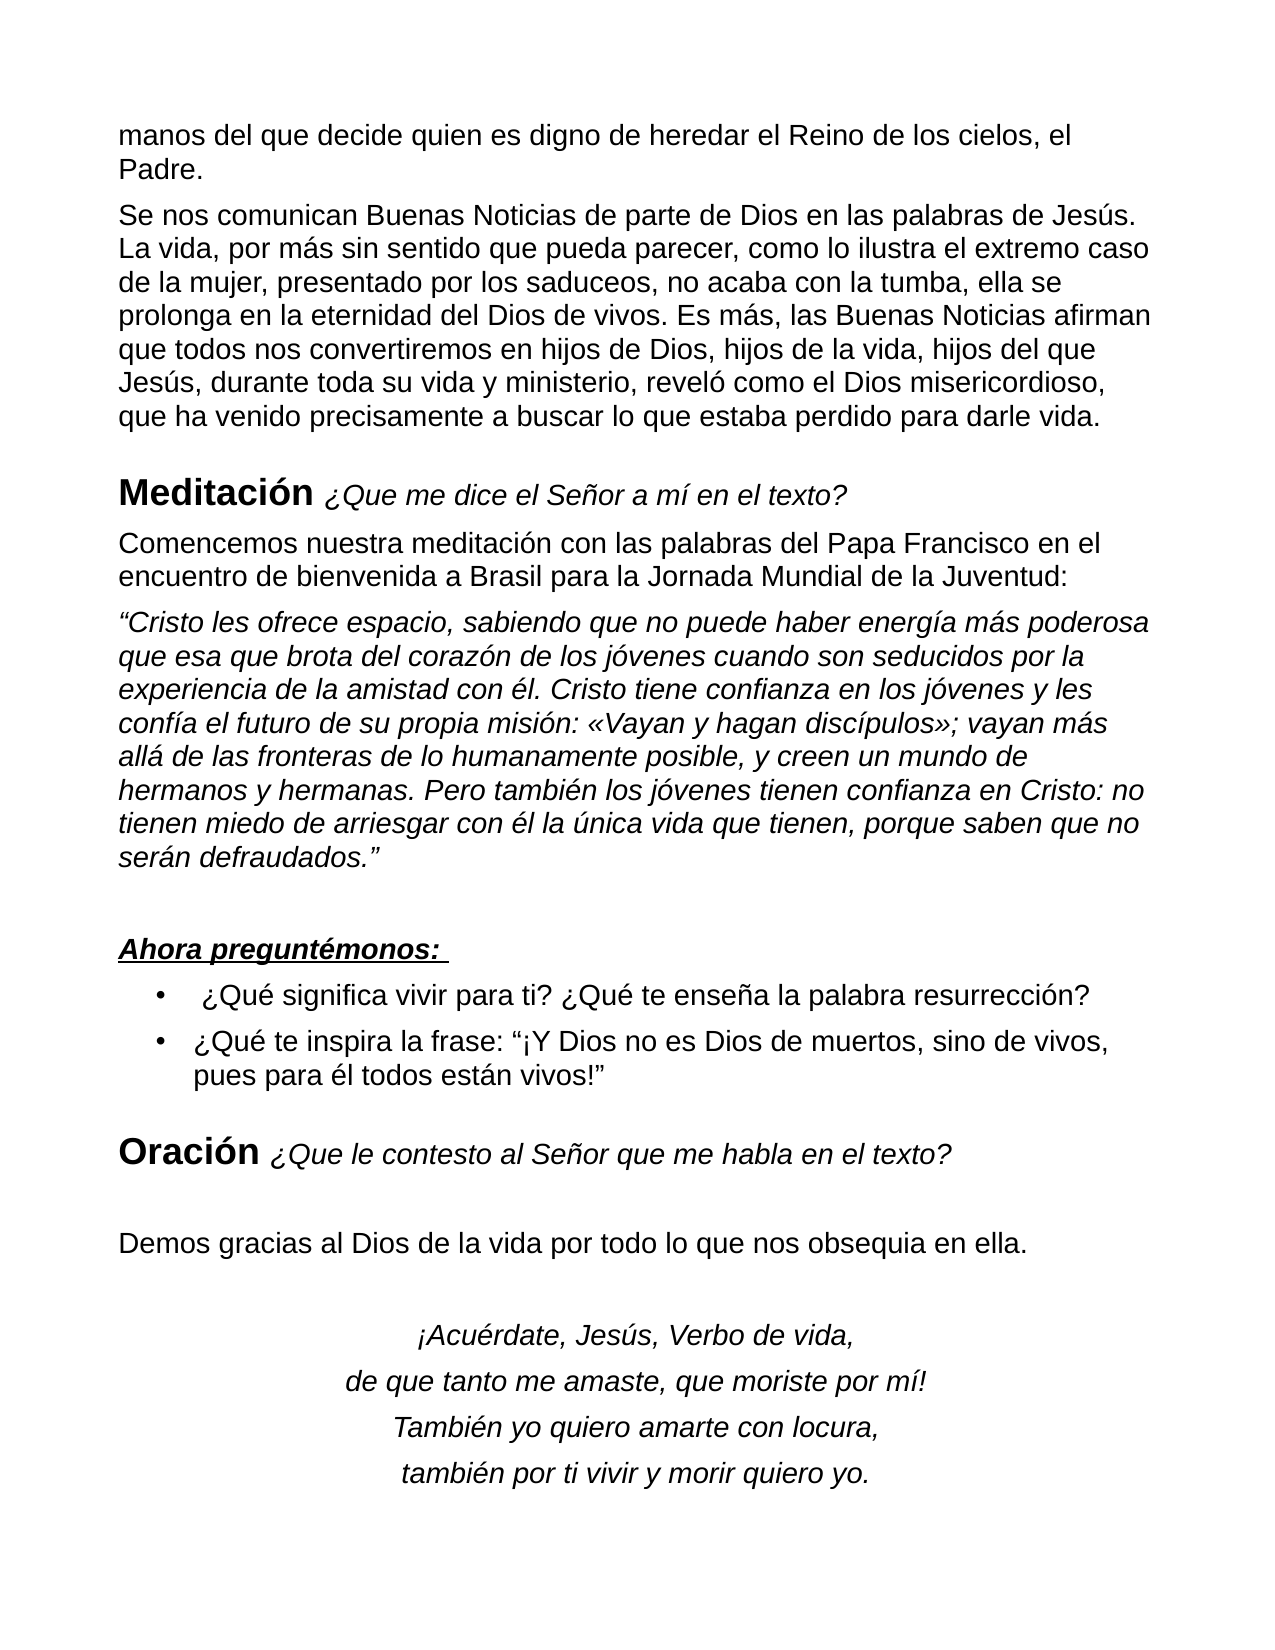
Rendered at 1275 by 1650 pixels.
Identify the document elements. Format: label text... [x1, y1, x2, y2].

subtitle Meditación ¿Que me dice el Señor a mí en el texto? [118, 470, 1157, 513]
subtitle Oración ¿Que le contesto al Señor que me habla en el texto? [118, 1129, 1157, 1172]
text también por ti vivir y morir quiero yo. [118, 1456, 1157, 1490]
text Comencemos nuestra meditación con las palabras del Papa Francisco en el encuentro de bienvenida a Brasil para la Jornada Mundial de la Juventud: [118, 526, 1157, 593]
text Se nos comunican Buenas Noticias de parte de Dios en las palabras de Jesús. La vida, por más sin sentido que pueda parecer, como lo ilustra el extremo caso de la mujer, presentado por los saduceos, no acaba con la tumba, ella se prolonga en la eternidad del Dios de vivos. Es más, las Buenas Noticias afirman que todos nos convertiremos en hijos de Dios, hijos de la vida, hijos del que Jesús, durante toda su vida y ministerio, reveló como el Dios misericordioso, que ha venido precisamente a buscar lo que estaba perdido para darle vida. [118, 198, 1157, 432]
text manos del que decide quien es digno de heredar el Reino de los cielos, el Padre. [118, 118, 1157, 185]
text Demos gracias al Dios de la vida por todo lo que nos obsequia en ella. [118, 1226, 1157, 1259]
text Ahora preguntémonos: [118, 932, 1157, 966]
text ¡Acuérdate, Jesús, Verbo de vida, [118, 1318, 1157, 1352]
text de que tanto me amaste, que moriste por mí! [118, 1364, 1157, 1398]
list ¿Qué significa vivir para ti? ¿Qué te enseña la palabra resurrección? [156, 978, 1157, 1012]
text También yo quiero amarte con locura, [118, 1410, 1157, 1444]
list ¿Qué te inspira la frase: “¡Y Dios no es Dios de muertos, sino de vivos, pues para él todos están vivos!” [156, 1024, 1157, 1092]
text “Cristo les ofrece espacio, sabiendo que no puede haber energía más poderosa que esa que brota del corazón de los jóvenes cuando son seducidos por la experiencia de la amistad con él. Cristo tiene confianza en los jóvenes y les confía el futuro de su propia misión: «Vayan y hagan discípulos»; vayan más allá de las fronteras de lo humanamente posible, y creen un mundo de hermanos y hermanas. Pero también los jóvenes tienen confianza en Cristo: no tienen miedo de arriesgar con él la única vida que tienen, porque saben que no serán defraudados.” [118, 605, 1157, 873]
